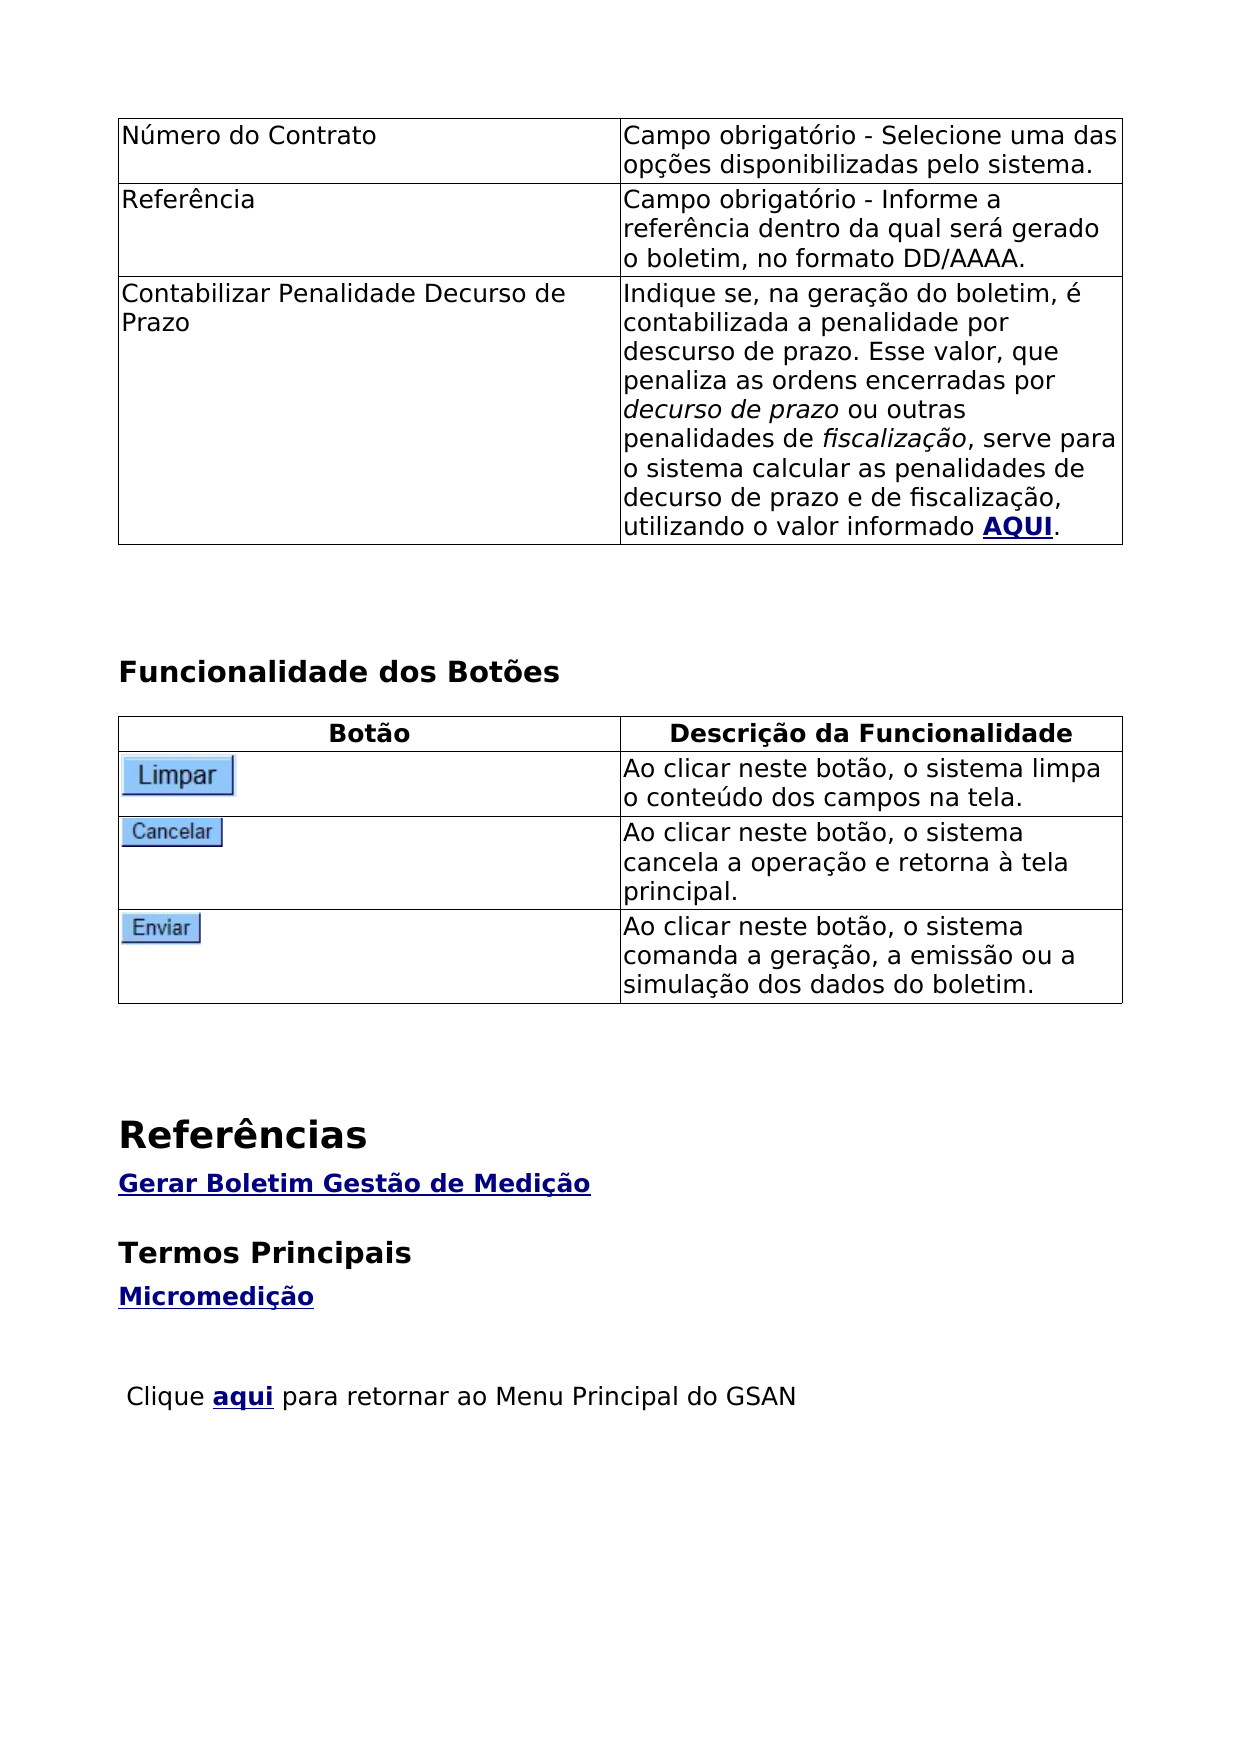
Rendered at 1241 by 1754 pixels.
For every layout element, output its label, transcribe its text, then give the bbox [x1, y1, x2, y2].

table_header Botão [119, 717, 620, 751]
subtitle Referências [118, 1113, 1122, 1157]
table_cell Ao clicar neste botão, o sistema comanda a geração, a emissão ou a simulação dos dados do boletim. [621, 910, 1122, 1002]
table_cell [119, 752, 620, 816]
table_cell Campo obrigatório - Informe a referência dentro da qual será gerado o boletim, no formato DD/AAAA. [621, 184, 1122, 276]
picture [121, 754, 237, 797]
text Micromedição [118, 1282, 1122, 1312]
table_cell Indique se, na geração do boletim, é contabilizada a penalidade por descurso de prazo. Esse valor, que penaliza as ordens encerradas por decurso de prazo ou outras penalidades de fiscalização, serve para o sistema calcular as penalidades de decurso de prazo e de fiscalização, utilizando o valor informado AQUI. [621, 277, 1122, 544]
table_cell Referência [119, 184, 620, 276]
table_cell Número do Contrato [119, 119, 620, 182]
table_cell [119, 910, 620, 1002]
picture [121, 818, 223, 847]
table_cell Ao clicar neste botão, o sistema limpa o conteúdo dos campos na tela. [621, 752, 1122, 816]
table_cell [119, 817, 620, 909]
table_cell Campo obrigatório - Selecione uma das opções disponibilizadas pelo sistema. [621, 119, 1122, 182]
table_cell Ao clicar neste botão, o sistema cancela a operação e retorna à tela principal. [621, 817, 1122, 909]
text Gerar Boletim Gestão de Medição [118, 1169, 1122, 1198]
picture [121, 912, 201, 945]
table_cell Contabilizar Penalidade Decurso de Prazo [119, 277, 620, 544]
subtitle Funcionalidade dos Botões [118, 655, 1122, 689]
subtitle Termos Principais [118, 1236, 1122, 1270]
text Clique aqui para retornar ao Menu Principal do GSAN [118, 1324, 1122, 1412]
table_header Descrição da Funcionalidade [621, 717, 1122, 751]
